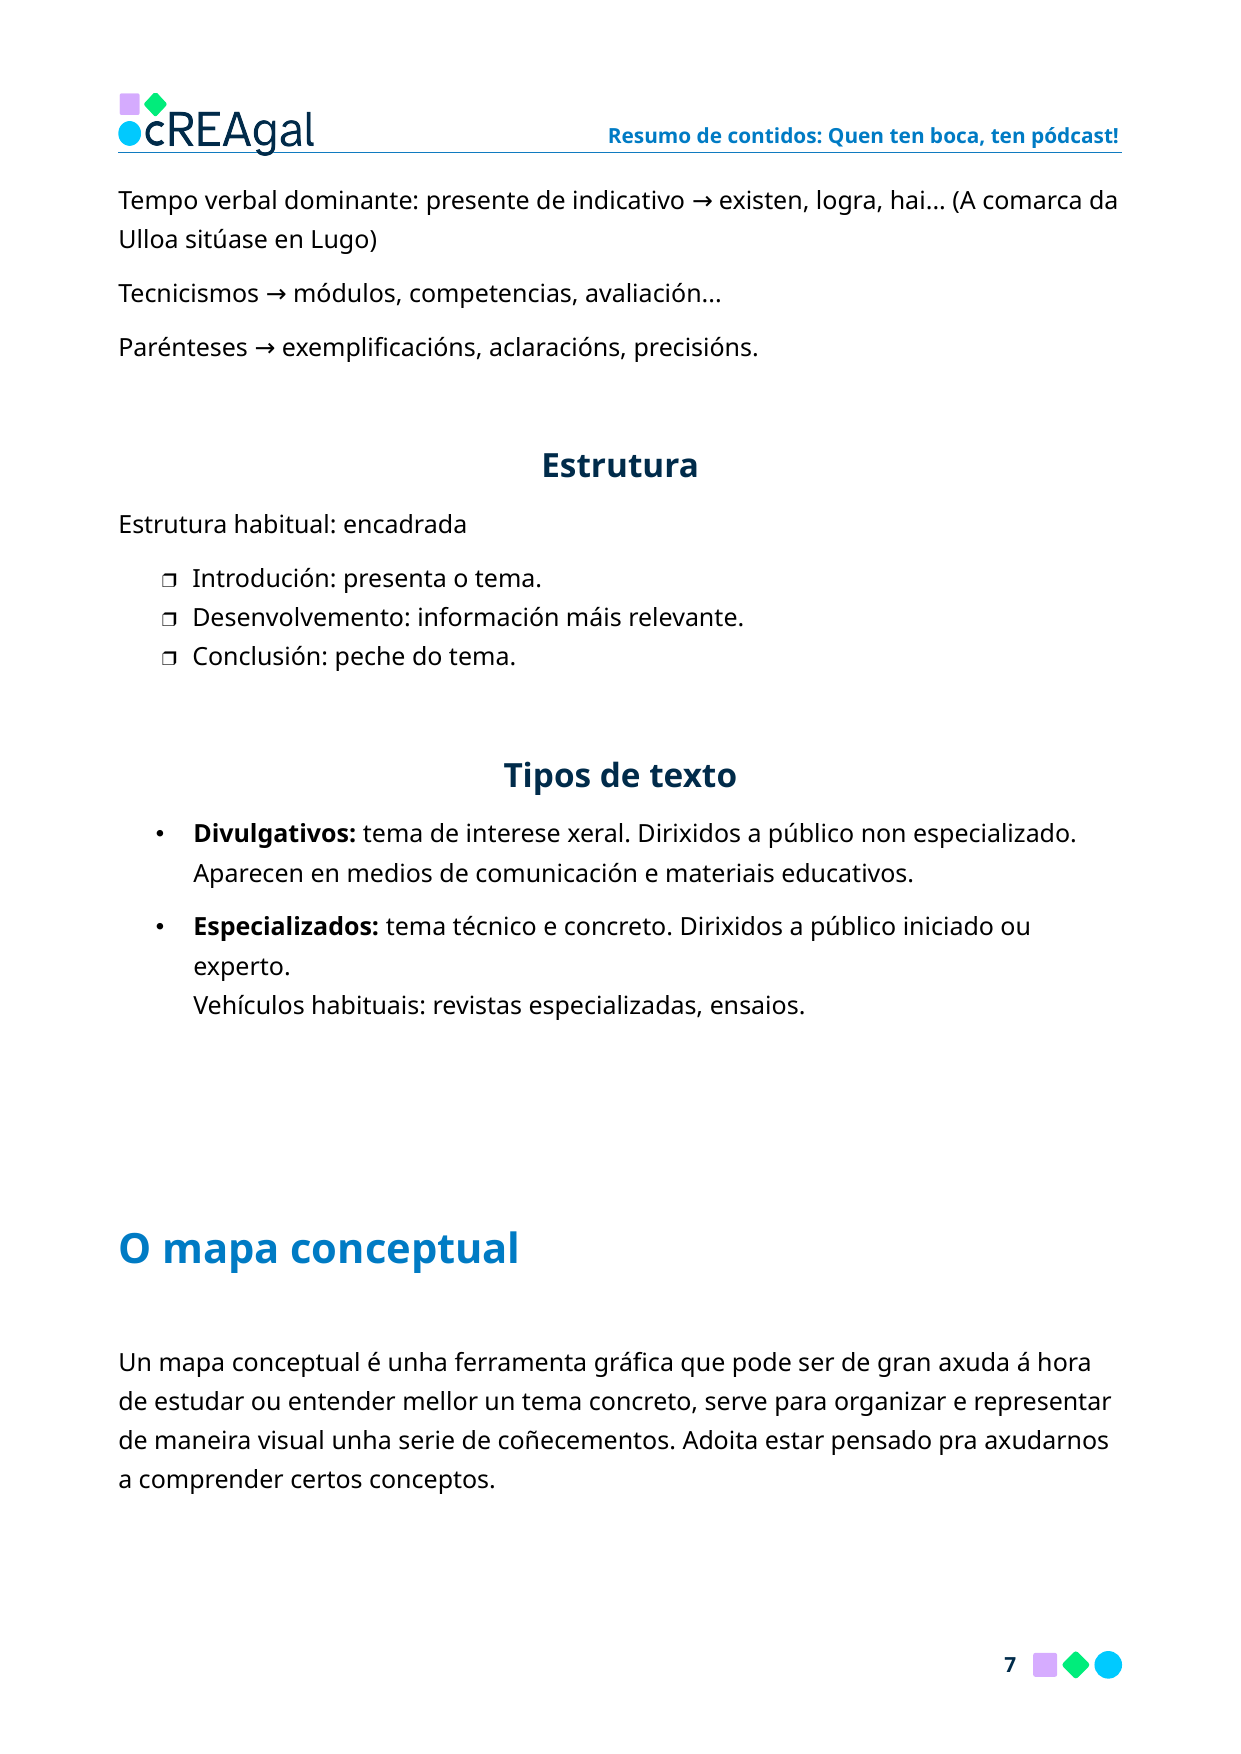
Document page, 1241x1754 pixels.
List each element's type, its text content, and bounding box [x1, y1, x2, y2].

list Conclusión: peche do tema. [162, 639, 1122, 673]
list Introdución: presenta o tema. [162, 560, 1122, 594]
list Especializados: tema técnico e concreto. Dirixidos a público iniciado ou experto. Vehículos habituais: revistas especializadas, ensaios. [156, 909, 1122, 1021]
subtitle Estrutura [118, 442, 1122, 487]
subtitle Tipos de texto [118, 751, 1122, 797]
subtitle O mapa conceptual [118, 1219, 1122, 1276]
text Estrutura habitual: encadrada [118, 507, 1122, 541]
text Parénteses → exemplificacións, aclaracións, precisións. [118, 329, 1122, 363]
list Desenvolvemento: información máis relevante. [162, 599, 1122, 633]
list Divulgativos: tema de interese xeral. Dirixidos a público non especializado. Aparecen en medios de comunicación e materiais educativos. [156, 816, 1122, 889]
text Tempo verbal dominante: presente de indicativo → existen, logra, hai... (A comarca da Ulloa sitúase en Lugo) [118, 182, 1122, 256]
picture [118, 93, 314, 156]
text Un mapa conceptual é unha ferramenta gráfica que pode ser de gran axuda á hora de estudar ou entender mellor un tema concreto, serve para organizar e representar de maneira visual unha serie de coñecementos. Adoita estar pensado pra axudarnos a comprender certos conceptos. [118, 1344, 1122, 1496]
text Tecnicismos → módulos, competencias, avaliación... [118, 275, 1122, 309]
